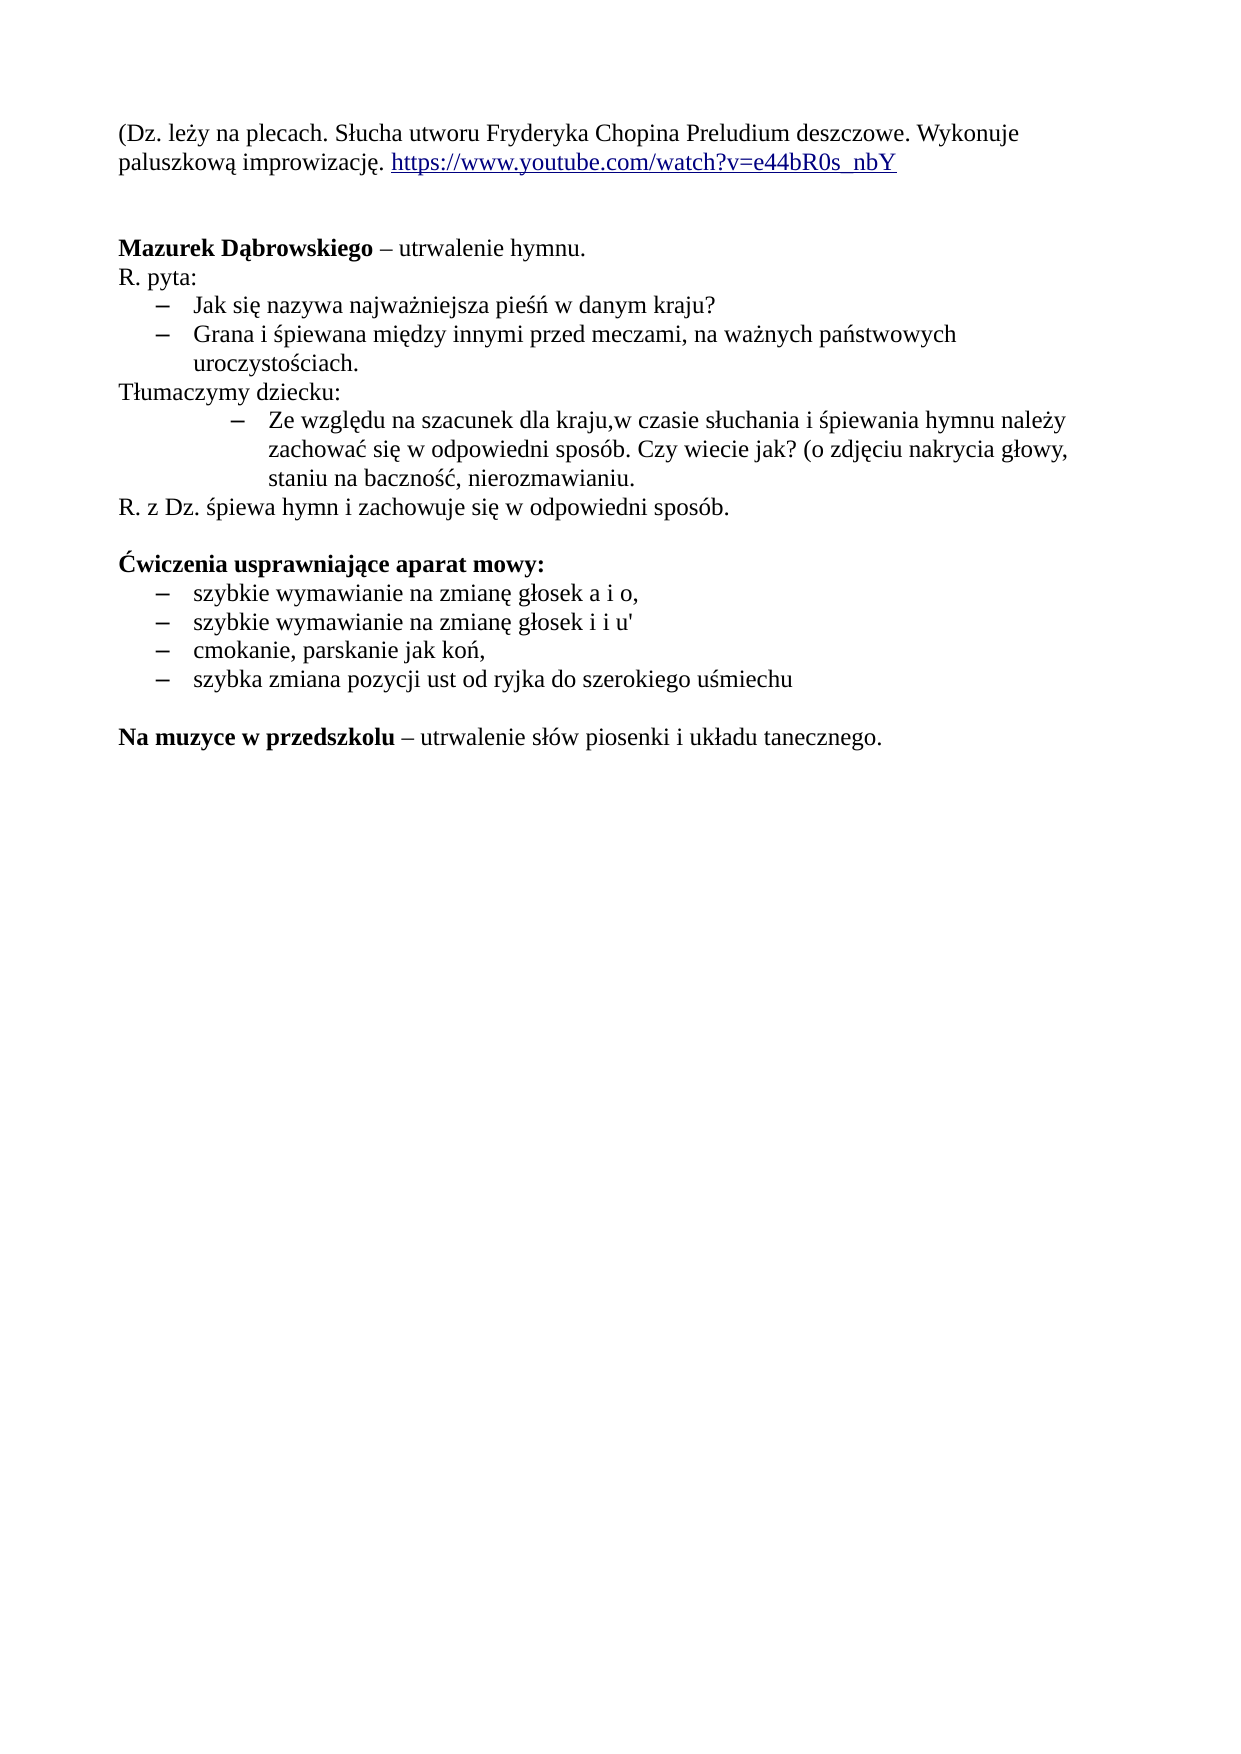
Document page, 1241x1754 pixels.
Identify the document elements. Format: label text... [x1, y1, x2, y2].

list Grana i śpiewana między innymi przed meczami, na ważnych państwowych uroczystościach. [156, 319, 1122, 377]
text (Dz. leży na plecach. Słucha utworu Fryderyka Chopina Preludium deszczowe. Wykonuje paluszkową improwizację. https://www.youtube.com/watch?v=e44bR0s_nbY [118, 118, 1122, 176]
text Ćwiczenia usprawniające aparat mowy: [118, 549, 1122, 578]
text R. z Dz. śpiewa hymn i zachowuje się w odpowiedni sposób. [118, 492, 1122, 521]
text Tłumaczymy dziecku: [118, 377, 1122, 406]
text Mazurek Dąbrowskiego – utrwalenie hymnu. [118, 233, 1122, 262]
list szybkie wymawianie na zmianę głosek a i o, [156, 578, 1122, 607]
list Ze względu na szacunek dla kraju,w czasie słuchania i śpiewania hymnu należy zachować się w odpowiedni sposób. Czy wiecie jak? (o zdjęciu nakrycia głowy, staniu na baczność, nierozmawianiu. [231, 406, 1122, 492]
text Na muzyce w przedszkolu – utrwalenie słów piosenki i układu tanecznego. [118, 722, 1122, 751]
text R. pyta: [118, 262, 1122, 291]
list Jak się nazywa najważniejsza pieśń w danym kraju? [156, 291, 1122, 319]
list cmokanie, parskanie jak koń, [156, 636, 1122, 664]
list szybka zmiana pozycji ust od ryjka do szerokiego uśmiechu [156, 664, 1122, 693]
list szybkie wymawianie na zmianę głosek i i u' [156, 607, 1122, 636]
